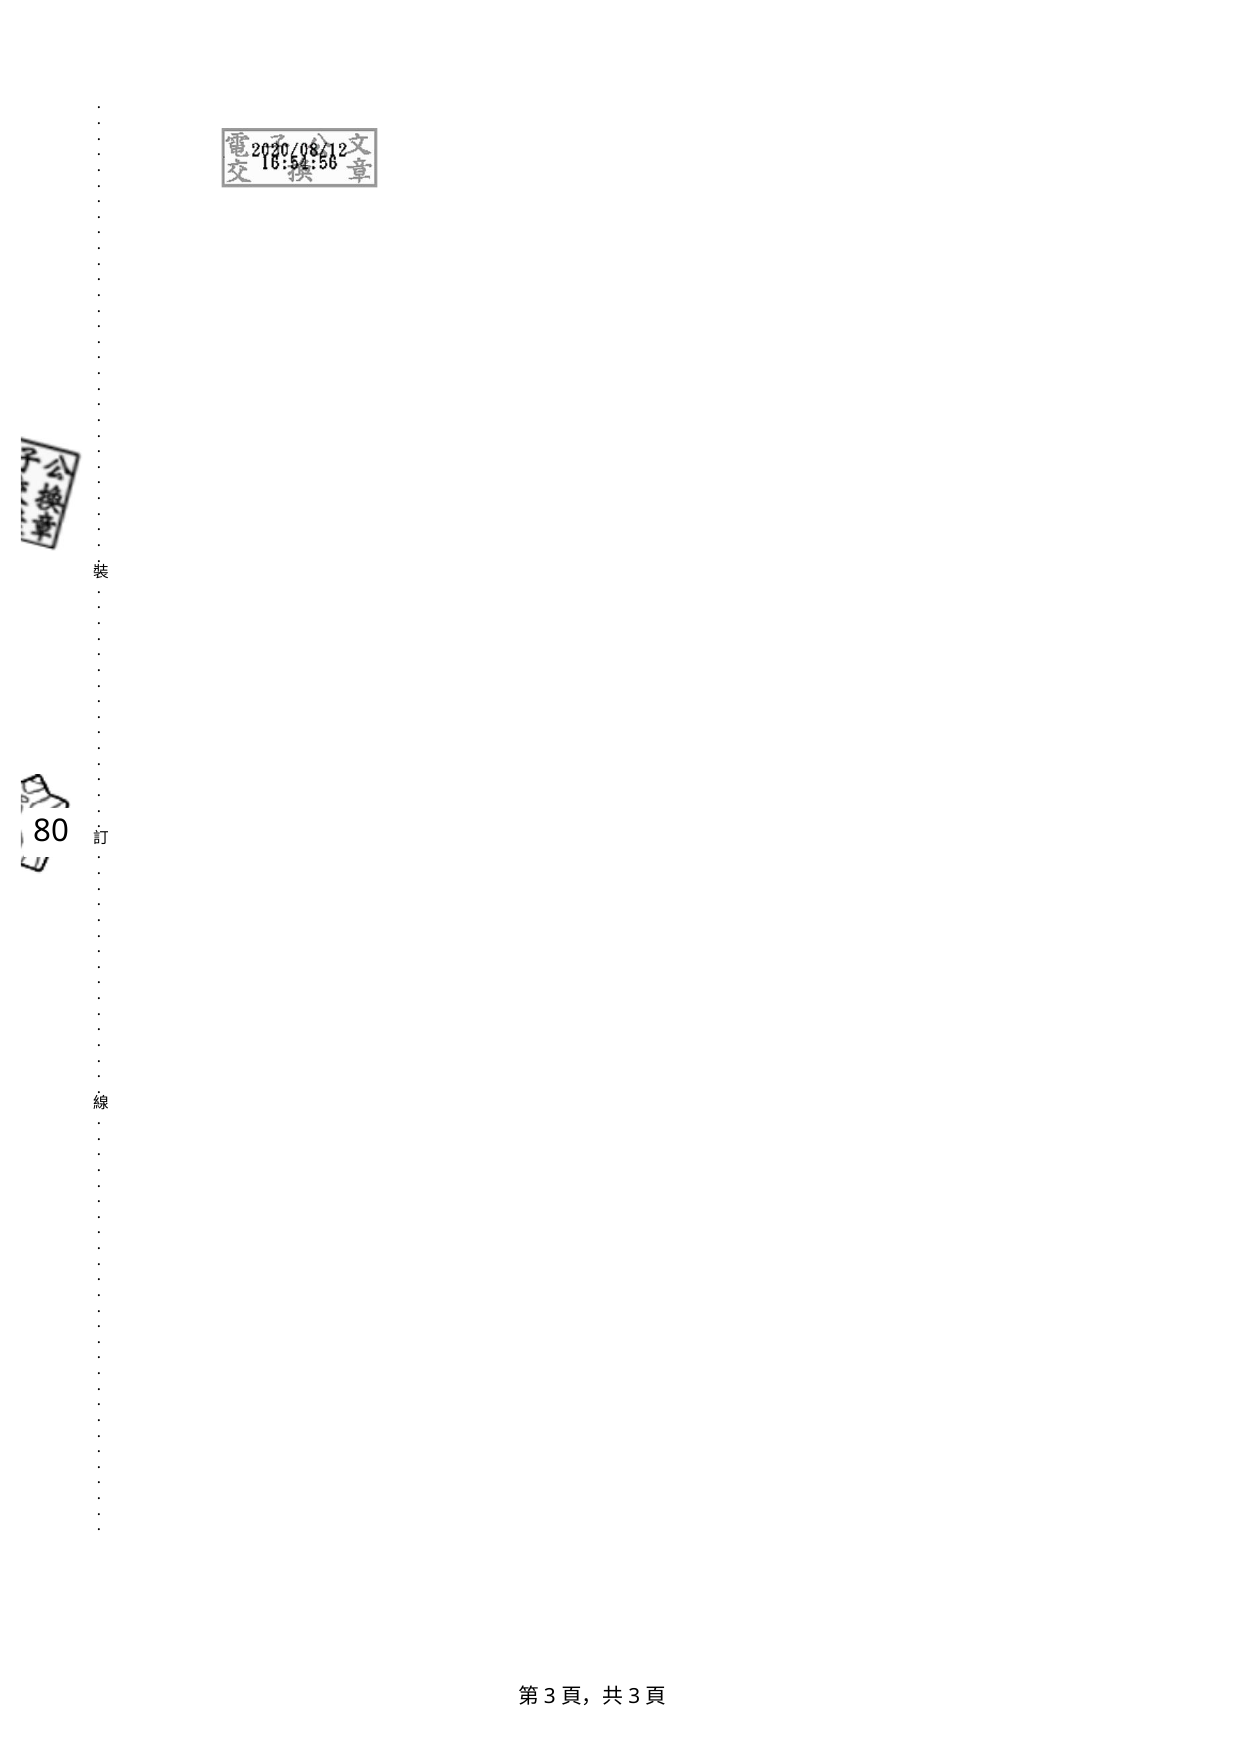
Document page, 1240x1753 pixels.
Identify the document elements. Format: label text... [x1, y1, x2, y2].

text . [97, 1159, 114, 1174]
text . [97, 1424, 114, 1440]
text . [97, 1487, 114, 1503]
text 裝 [93, 565, 114, 581]
text . [97, 237, 114, 253]
text . [97, 518, 114, 534]
text . [97, 378, 114, 393]
text . [97, 268, 114, 284]
text . [97, 1112, 114, 1128]
text . [97, 737, 114, 753]
picture [20, 427, 83, 551]
text . [97, 549, 114, 565]
text . [97, 1174, 114, 1190]
text . [97, 1268, 114, 1284]
text . [97, 1143, 114, 1159]
text 訂 [93, 831, 114, 846]
text . [97, 409, 114, 424]
text . [97, 1518, 114, 1534]
text . [97, 1456, 114, 1471]
text . [97, 503, 114, 518]
text . [97, 471, 114, 487]
text . [97, 628, 114, 643]
text . [97, 1081, 114, 1096]
text . [97, 362, 114, 378]
text . [97, 1315, 114, 1331]
text 線 [93, 1096, 114, 1112]
text . [97, 1331, 114, 1346]
text . [97, 284, 114, 299]
text . [97, 1128, 114, 1143]
text . [97, 815, 114, 831]
text 第 3 頁，共 3 頁 [518, 1687, 698, 1708]
text . [97, 753, 114, 768]
text . [97, 1065, 114, 1081]
text . [97, 1190, 114, 1206]
text . [97, 253, 114, 268]
text . [97, 487, 114, 503]
text . [97, 174, 114, 190]
text . [97, 1221, 114, 1237]
text . [97, 581, 114, 596]
text . [97, 878, 114, 893]
text . [97, 1284, 114, 1299]
text . [97, 1299, 114, 1315]
text . [97, 1393, 114, 1409]
text 80 [33, 817, 84, 848]
text . [97, 659, 114, 674]
text . [97, 424, 114, 440]
text . [97, 674, 114, 690]
text . [97, 1503, 114, 1518]
text . [97, 1003, 114, 1018]
text . [97, 612, 114, 628]
text . [97, 221, 114, 237]
text . [97, 893, 114, 909]
text . [97, 690, 114, 706]
text . [97, 971, 114, 987]
text . [97, 1346, 114, 1362]
text . [97, 346, 114, 362]
text . [97, 924, 114, 940]
text . [97, 768, 114, 784]
text . [97, 331, 114, 346]
text . [97, 987, 114, 1003]
text . [97, 940, 114, 956]
text . [97, 706, 114, 721]
text . [97, 1440, 114, 1456]
text . [97, 1237, 114, 1253]
text . [97, 159, 114, 174]
text . [97, 112, 114, 128]
text . [97, 1253, 114, 1268]
text . [97, 393, 114, 409]
text . [97, 956, 114, 971]
text . [97, 96, 114, 112]
text . [97, 846, 114, 862]
picture [221, 128, 378, 188]
text . [97, 206, 114, 221]
text . [97, 1378, 114, 1393]
text . [97, 1362, 114, 1378]
text . [97, 128, 114, 143]
text . [97, 1409, 114, 1424]
text . [97, 862, 114, 878]
text . [97, 299, 114, 315]
text . [97, 440, 114, 456]
text . [97, 1206, 114, 1221]
text . [97, 1049, 114, 1065]
text . [97, 315, 114, 331]
picture [20, 774, 71, 874]
text . [97, 596, 114, 612]
text . [97, 1018, 114, 1034]
text . [97, 1034, 114, 1049]
text . [97, 784, 114, 799]
text . [97, 456, 114, 471]
text . [97, 190, 114, 206]
text . [97, 643, 114, 659]
text . [97, 721, 114, 737]
text . [97, 534, 114, 549]
text . [97, 909, 114, 924]
text . [97, 1471, 114, 1487]
text . [97, 799, 114, 815]
text . [97, 143, 114, 159]
